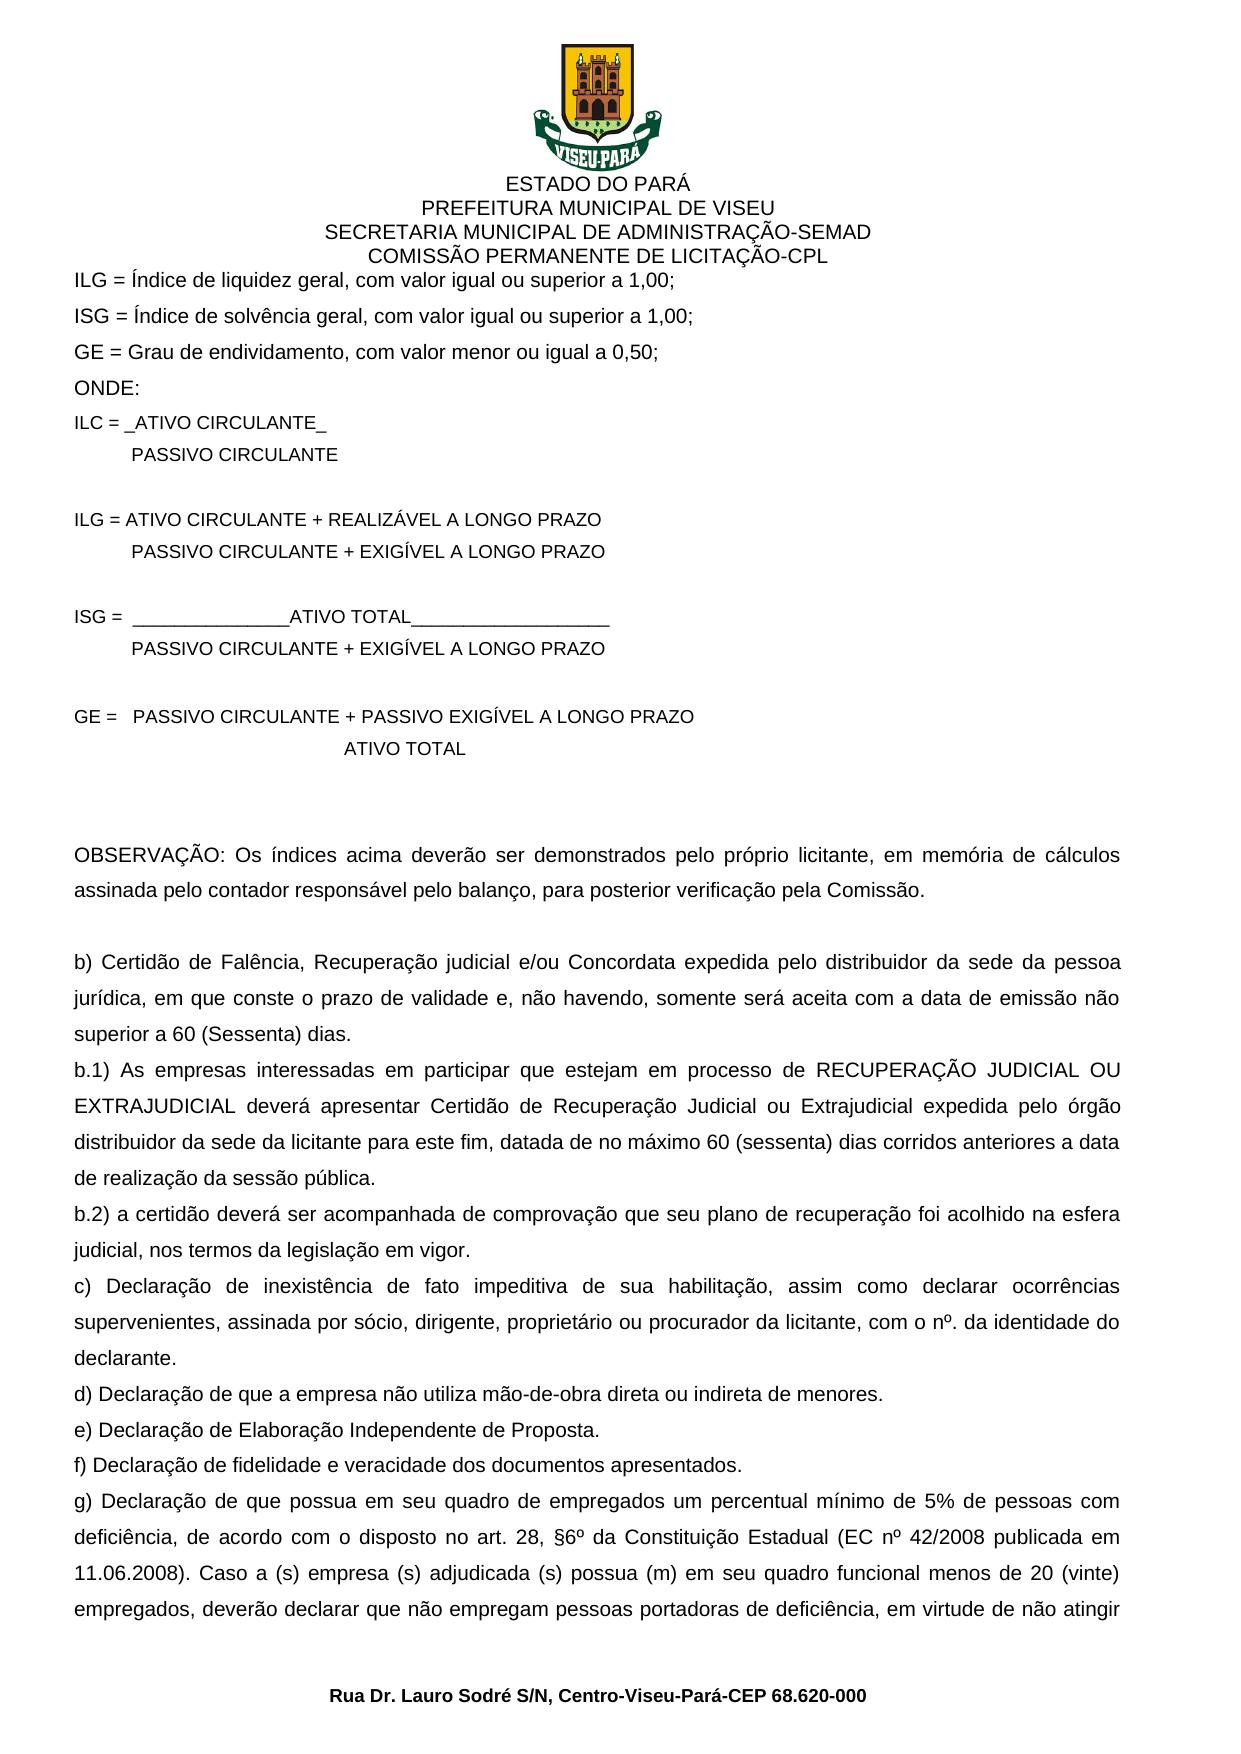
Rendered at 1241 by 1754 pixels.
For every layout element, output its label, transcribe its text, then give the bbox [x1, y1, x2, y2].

text PASSIVO CIRCULANTE + EXIGÍVEL A LONGO PRAZO [74, 638, 1122, 659]
text PASSIVO CIRCULANTE + EXIGÍVEL A LONGO PRAZO [74, 541, 1122, 562]
text ISG = _______________ATIVO TOTAL___________________ [74, 605, 1122, 627]
text ISG = Índice de solvência geral, com valor igual ou superior a 1,00; [74, 304, 1122, 328]
text d) Declaração de que a empresa não utiliza mão-de-obra direta ou indireta de menores. [74, 1381, 1122, 1405]
text ILG = Índice de liquidez geral, com valor igual ou superior a 1,00; [74, 268, 1122, 292]
text ILG = ATIVO CIRCULANTE + REALIZÁVEL A LONGO PRAZO [74, 508, 1122, 530]
text GE = Grau de endividamento, com valor menor ou igual a 0,50; [74, 340, 1122, 364]
picture [533, 44, 663, 172]
text OBSERVAÇÃO: Os índices acima deverão ser demonstrados pelo próprio licitante, em memória de cálculos assinada pelo contador responsável pelo balanço, para posterior verificação pela Comissão. [74, 842, 1122, 902]
text b.1) As empresas interessadas em participar que estejam em processo de RECUPERAÇÃO JUDICIAL OU EXTRAJUDICIAL deverá apresentar Certidão de Recuperação Judicial ou Extrajudicial expedida pelo órgão distribuidor da sede da licitante para este fim, datada de no máximo 60 (sessenta) dias corridos anteriores a data de realização da sessão pública. [74, 1058, 1122, 1190]
text ONDE: [74, 376, 1122, 400]
text GE = PASSIVO CIRCULANTE + PASSIVO EXIGÍVEL A LONGO PRAZO [74, 706, 1122, 727]
text f) Declaração de fidelidade e veracidade dos documentos apresentados. [74, 1453, 1122, 1477]
text e) Declaração de Elaboração Independente de Proposta. [74, 1417, 1122, 1441]
text b) Certidão de Falência, Recuperação judicial e/ou Concordata expedida pelo distribuidor da sede da pessoa jurídica, em que conste o prazo de validade e, não havendo, somente será aceita com a data de emissão não superior a 60 (Sessenta) dias. [74, 950, 1122, 1046]
text c) Declaração de inexistência de fato impeditiva de sua habilitação, assim como declarar ocorrências supervenientes, assinada por sócio, dirigente, proprietário ou procurador da licitante, com o nº. da identidade do declarante. [74, 1274, 1122, 1369]
text g) Declaração de que possua em seu quadro de empregados um percentual mínimo de 5% de pessoas com deficiência, de acordo com o disposto no art. 28, §6º da Constituição Estadual (EC nº 42/2008 publicada em 11.06.2008). Caso a (s) empresa (s) adjudicada (s) possua (m) em seu quadro funcional menos de 20 (vinte) empregados, deverão declarar que não empregam pessoas portadoras de deficiência, em virtude de não atingir [74, 1489, 1122, 1621]
text ILC = _ATIVO CIRCULANTE_ [74, 412, 1122, 433]
text ATIVO TOTAL [74, 738, 1122, 760]
text PASSIVO CIRCULANTE [74, 444, 1122, 466]
text b.2) a certidão deverá ser acompanhada de comprovação que seu plano de recuperação foi acolhido na esfera judicial, nos termos da legislação em vigor. [74, 1202, 1122, 1262]
